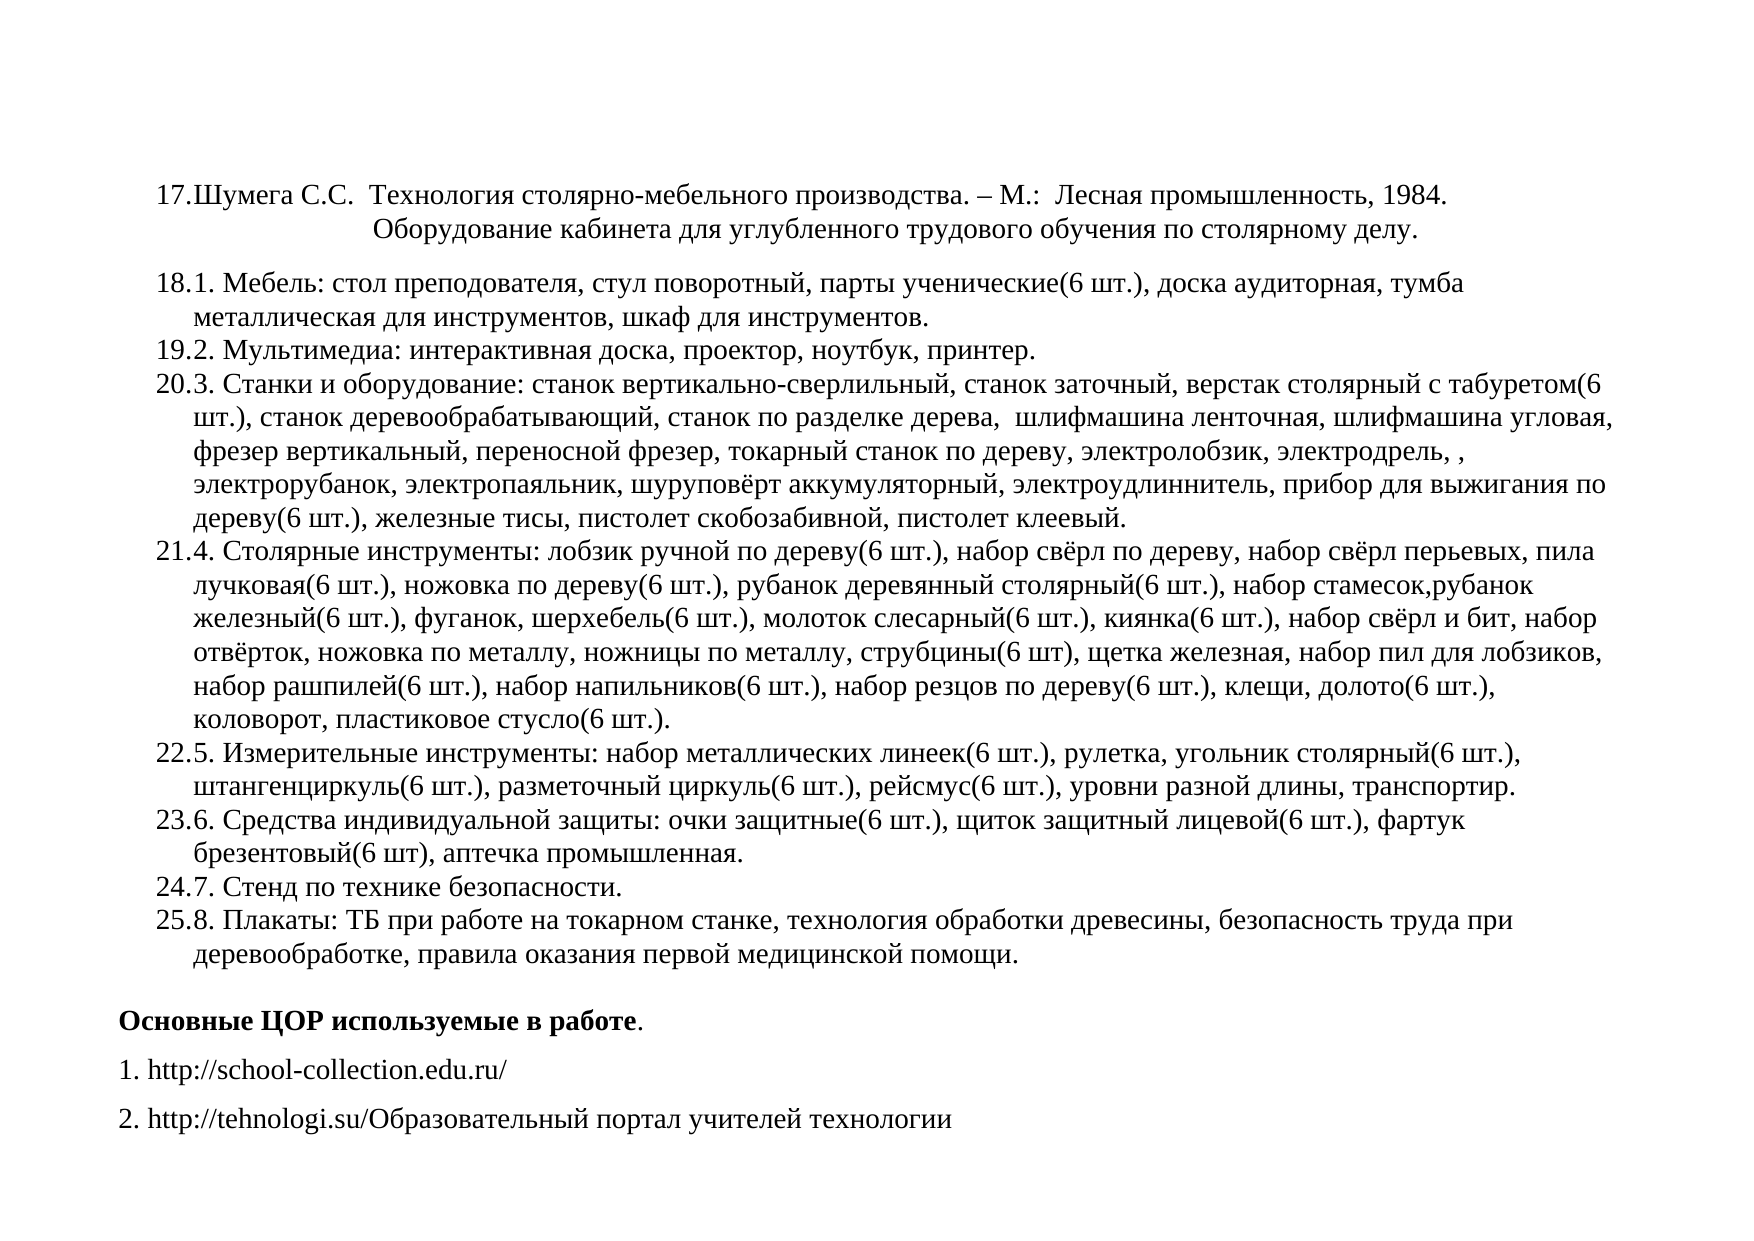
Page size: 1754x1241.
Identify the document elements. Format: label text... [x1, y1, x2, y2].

list 3. Станки и оборудование: станок вертикально-сверлильный, станок заточный, верстак столярный с табуретом(6 шт.), станок деревообрабатывающий, станок по разделке дерева, шлифмашина ленточная, шлифмашина угловая, фрезер вертикальный, переносной фрезер, токарный станок по дереву, электролобзик, электродрель, , электрорубанок, электропаяльник, шуруповёрт аккумуляторный, электроудлиннитель, прибор для выжигания по дереву(6 шт.), железные тисы, пистолет скобозабивной, пистолет клеевый. [156, 366, 1636, 533]
list 8. Плакаты: ТБ при работе на токарном станке, технология обработки древесины, безопасность труда при деревообработке, правила оказания первой медицинской помощи. [156, 902, 1636, 969]
text 1. http://school-collection.edu.ru/ [118, 1052, 1636, 1086]
text Оборудование кабинета для углубленного трудового обучения по столярному делу. [156, 211, 1636, 244]
list 1. Мебель: стол преподователя, стул поворотный, парты ученические(6 шт.), доска аудиторная, тумба металлическая для инструментов, шкаф для инструментов. [156, 265, 1636, 332]
text Основные ЦОР используемые в работе. [118, 1003, 1636, 1037]
list Шумега С.С. Технология столярно-мебельного производства. – М.: Лесная промышленность, 1984. [156, 177, 1636, 211]
list 2. Мультимедиа: интерактивная доска, проектор, ноутбук, принтер. [156, 332, 1636, 366]
list 7. Стенд по технике безопасности. [156, 869, 1636, 902]
list 4. Столярные инструменты: лобзик ручной по дереву(6 шт.), набор свёрл по дереву, набор свёрл перьевых, пила лучковая(6 шт.), ножовка по дереву(6 шт.), рубанок деревянный столярный(6 шт.), набор стамесок,рубанок железный(6 шт.), фуганок, шерхебель(6 шт.), молоток слесарный(6 шт.), киянка(6 шт.), набор свёрл и бит, набор отвёрток, ножовка по металлу, ножницы по металлу, струбцины(6 шт), щетка железная, набор пил для лобзиков, набор рашпилей(6 шт.), набор напильников(6 шт.), набор резцов по дереву(6 шт.), клещи, долото(6 шт.), коловорот, пластиковое стусло(6 шт.). [156, 533, 1636, 735]
list 5. Измерительные инструменты: набор металлических линеек(6 шт.), рулетка, угольник столярный(6 шт.), штангенциркуль(6 шт.), разметочный циркуль(6 шт.), рейсмус(6 шт.), уровни разной длины, транспортир. [156, 735, 1636, 802]
list 6. Средства индивидуальной защиты: очки защитные(6 шт.), щиток защитный лицевой(6 шт.), фартук брезентовый(6 шт), аптечка промышленная. [156, 802, 1636, 869]
text 2. http://tehnologi.su/Образовательный портал учителей технологии [118, 1101, 1636, 1135]
